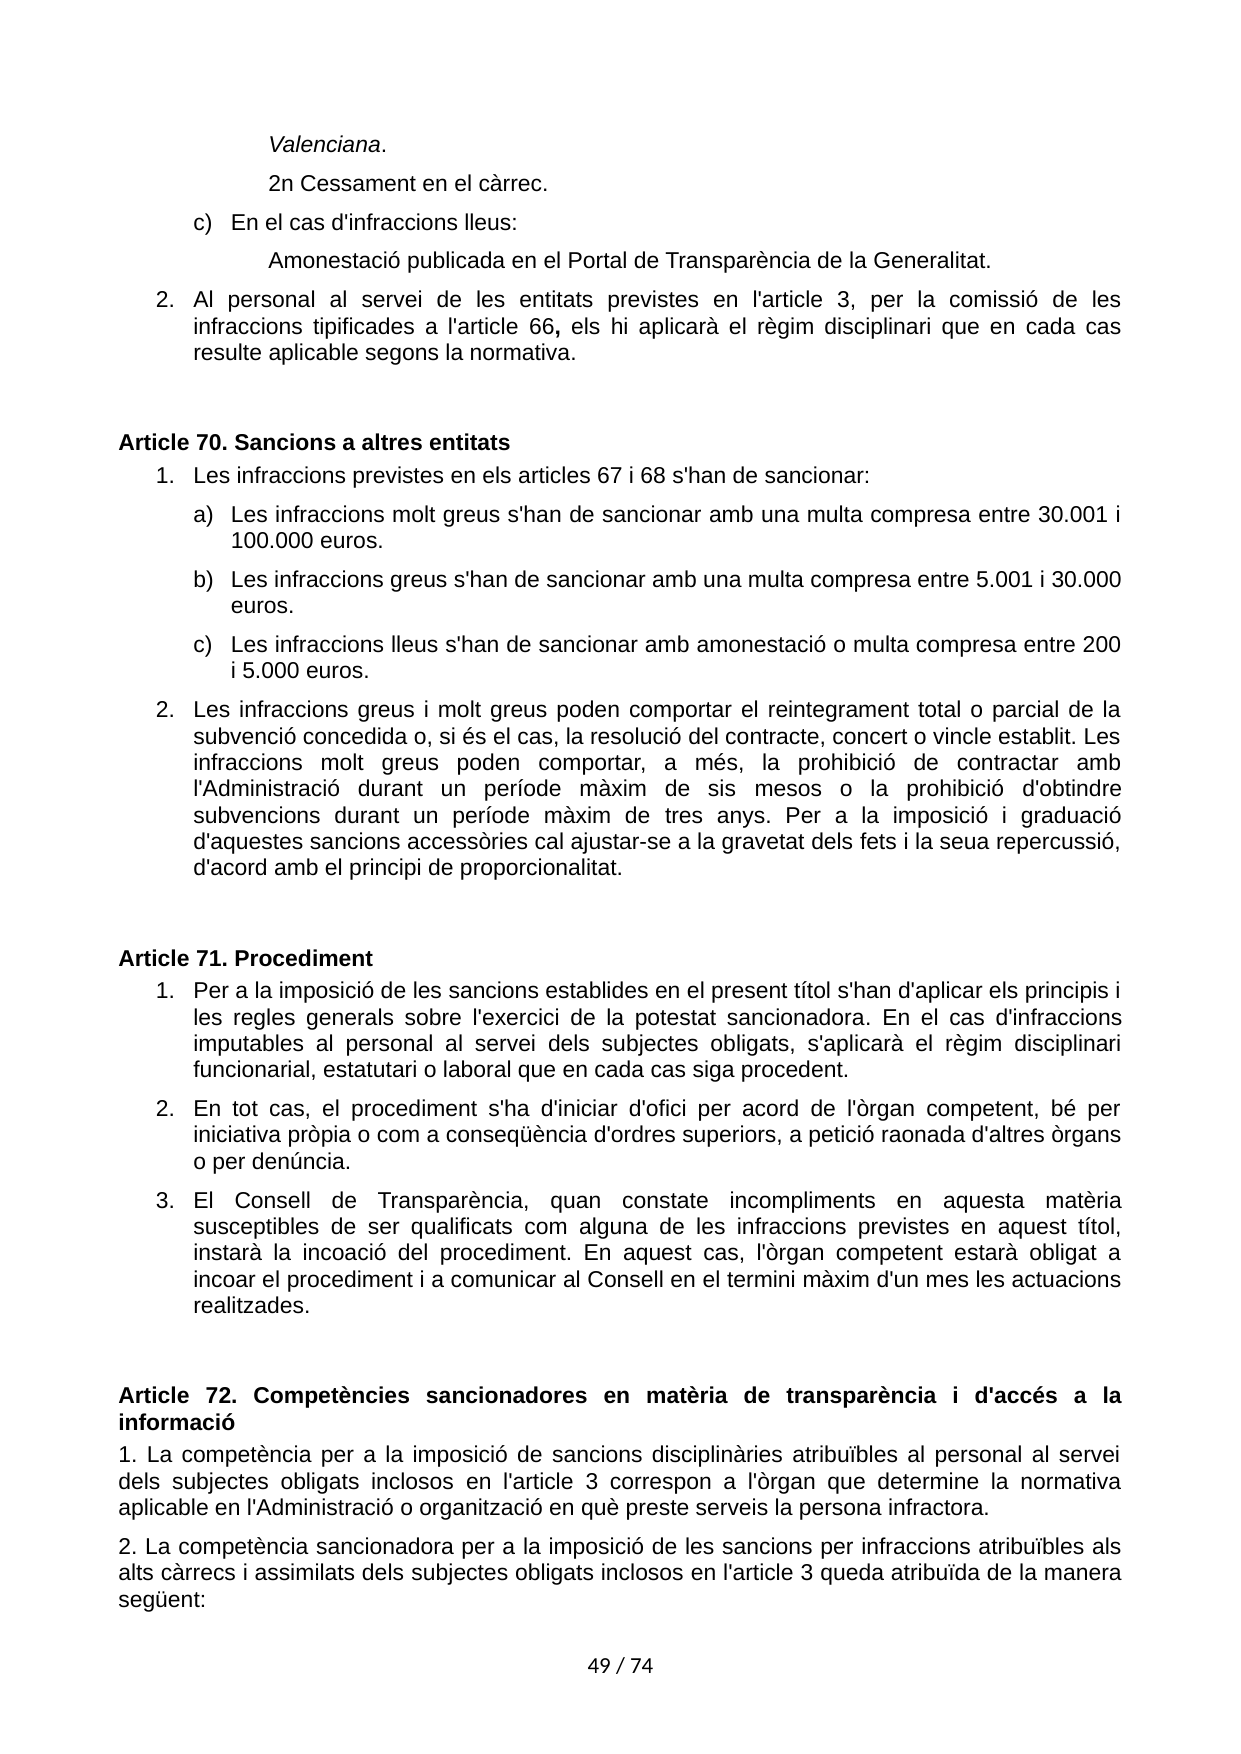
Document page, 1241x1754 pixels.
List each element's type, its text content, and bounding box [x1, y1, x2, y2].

list En tot cas, el procediment s'ha d'iniciar d'ofici per acord de l'òrgan competent, bé per iniciativa pròpia o com a conseqüència d'ordres superiors, a petició raonada d'altres òrgans o per denúncia. [156, 1095, 1122, 1174]
text Amonestació publicada en el Portal de Transparència de la Generalitat. [268, 247, 1122, 274]
text Valenciana. [268, 131, 1122, 157]
text 1. La competència per a la imposició de sancions disciplinàries atribuïbles al personal al servei dels subjectes obligats inclosos en l'article 3 correspon a l'òrgan que determine la normativa aplicable en l'Administració o organització en què preste serveis la persona infractora. [118, 1441, 1122, 1520]
subtitle Article 70. Sancions a altres entitats [118, 429, 1122, 456]
list En el cas d'infraccions lleus: [193, 208, 1122, 235]
subtitle Article 71. Procediment [118, 944, 1122, 971]
list Les infraccions lleus s'han de sancionar amb amonestació o multa compresa entre 200 i 5.000 euros. [193, 631, 1122, 684]
subtitle Article 72. Competències sancionadores en matèria de transparència i d'accés a la informació [118, 1382, 1122, 1435]
text 2n Cessament en el càrrec. [268, 170, 1122, 196]
list Les infraccions molt greus s'han de sancionar amb una multa compresa entre 30.001 i 100.000 euros. [193, 501, 1122, 553]
list Les infraccions greus s'han de sancionar amb una multa compresa entre 5.001 i 30.000 euros. [193, 566, 1122, 618]
list Les infraccions previstes en els articles 67 i 68 s'han de sancionar: [156, 462, 1122, 488]
text 2. La competència sancionadora per a la imposició de les sancions per infraccions atribuïbles als alts càrrecs i assimilats dels subjectes obligats inclosos en l'article 3 queda atribuïda de la manera següent: [118, 1533, 1122, 1612]
list Al personal al servei de les entitats previstes en l'article 3, per la comissió de les infraccions tipificades a l'article 66, els hi aplicarà el règim disciplinari que en cada cas resulte aplicable segons la normativa. [156, 286, 1122, 365]
list Les infraccions greus i molt greus poden comportar el reintegrament total o parcial de la subvenció concedida o, si és el cas, la resolució del contracte, concert o vincle establit. Les infraccions molt greus poden comportar, a més, la prohibició de contractar amb l'Administració durant un període màxim de sis mesos o la prohibició d'obtindre subvencions durant un període màxim de tres anys. Per a la imposició i graduació d'aquestes sancions accessòries cal ajustar-se a la gravetat dels fets i la seua repercussió, d'acord amb el principi de proporcionalitat. [156, 696, 1122, 881]
list Per a la imposició de les sancions establides en el present títol s'han d'aplicar els principis i les regles generals sobre l'exercici de la potestat sancionadora. En el cas d'infraccions imputables al personal al servei dels subjectes obligats, s'aplicarà el règim disciplinari funcionarial, estatutari o laboral que en cada cas siga procedent. [156, 977, 1122, 1083]
list El Consell de Transparència, quan constate incompliments en aquesta matèria susceptibles de ser qualificats com alguna de les infraccions previstes en aquest títol, instarà la incoació del procediment. En aquest cas, l'òrgan competent estarà obligat a incoar el procediment i a comunicar al Consell en el termini màxim d'un mes les actuacions realitzades. [156, 1187, 1122, 1318]
